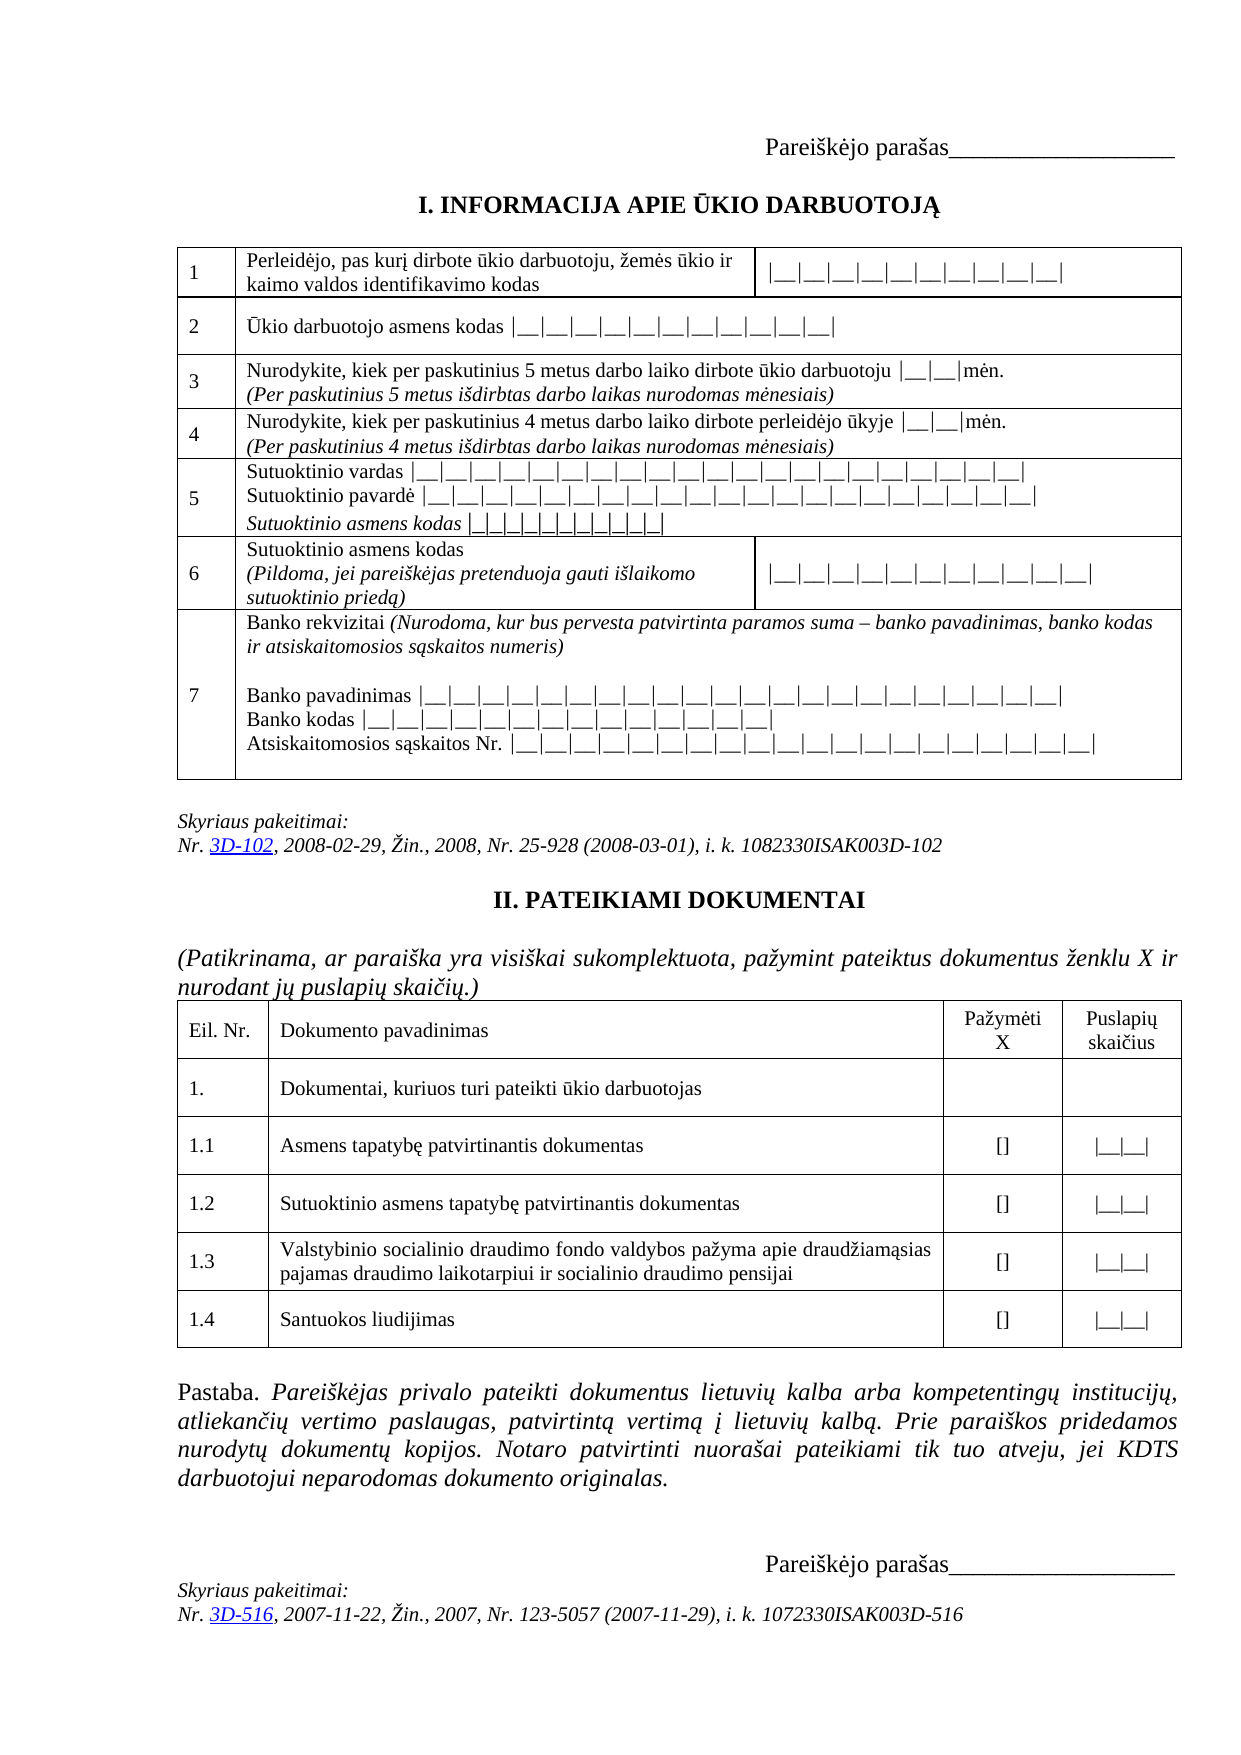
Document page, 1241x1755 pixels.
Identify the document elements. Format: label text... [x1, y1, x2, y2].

table_cell [] [944, 1175, 1062, 1232]
table_header __________ [756, 248, 1181, 296]
table_cell Sutuoktinio asmens kodas (Pildoma, jei pareiškėjas pretenduoja gauti išlaikomo sutuoktinio priedą) [236, 537, 754, 609]
table_cell [] [944, 1117, 1062, 1174]
table_cell [] [944, 1291, 1062, 1347]
table_cell 3 [178, 355, 235, 408]
table_header Eil. Nr. [178, 1001, 268, 1058]
table_cell Ūkio darbuotojo asmens kodas |__|__|__|__|__|__|__|__|__|__|__| [236, 298, 1181, 354]
table_cell Banko rekvizitai (Nurodoma, kur bus pervesta patvirtinta paramos suma – banko pavadinimas, banko kodas ir atsiskaitomosios sąskaitos numeris) Banko pavadinimas ______________________ Banko kodas ______________ Atsiskaitomosios sąskaitos Nr. ____________________ [236, 610, 1181, 779]
table_cell 1.4 [178, 1291, 268, 1347]
table_cell |__|__| [1063, 1233, 1181, 1289]
text II. PATEIKIAMI DOKUMENTAI [177, 885, 1181, 914]
text Skyriaus pakeitimai: [177, 808, 1181, 833]
text Nr. 3D-102, 2008-02-29, Žin., 2008, Nr. 25-928 (2008-03-01), i. k. 1082330ISAK003D-102 [177, 833, 1181, 857]
table_cell 1.2 [178, 1175, 268, 1232]
text Pastaba. Pareiškėjas privalo pateikti dokumentus lietuvių kalba arba kompetentingų institucijų, atliekančių vertimo paslaugas, patvirtintą vertimą į lietuvių kalbą. Prie paraiškos pridedamos nurodytų dokumentų kopijos. Notaro patvirtinti nuorašai pateikiami tik tuo atveju, jei KDTS darbuotojui neparodomas dokumento originalas. [177, 1377, 1181, 1492]
table_cell ___________ [756, 537, 1181, 609]
text Pareiškėjo parašas [177, 132, 1181, 161]
table_cell Nurodykite, kiek per paskutinius 4 metus darbo laiko dirbote perleidėjo ūkyje __mėn. (Per paskutinius 4 metus išdirbtas darbo laikas nurodomas mėnesiais) [236, 409, 1181, 458]
table_cell [944, 1059, 1062, 1116]
table_cell Sutuoktinio vardas _____________________ Sutuoktinio pavardė _____________________ Sutuoktinio asmens kodas |_|_|_|_|_|_|_|_|_|_|_| [236, 459, 1181, 536]
table_cell Asmens tapatybę patvirtinantis dokumentas [269, 1117, 943, 1174]
text Nr. 3D-516, 2007-11-22, Žin., 2007, Nr. 123-5057 (2007-11-29), i. k. 1072330ISAK003D-516 [177, 1602, 1181, 1626]
table_cell |__|__| [1063, 1175, 1181, 1232]
table_header 1 [178, 248, 235, 296]
table_cell |__|__| [1063, 1291, 1181, 1347]
table_header Perleidėjo, pas kurį dirbote ūkio darbuotoju, žemės ūkio ir kaimo valdos identifikavimo kodas [236, 248, 754, 296]
table_cell 4 [178, 409, 235, 458]
table_cell Santuokos liudijimas [269, 1291, 943, 1347]
table_cell |__|__| [1063, 1117, 1181, 1174]
table_cell [] [944, 1233, 1062, 1289]
table_header Pažymėti X [944, 1001, 1062, 1058]
table_cell 5 [178, 459, 235, 536]
table_cell Sutuoktinio asmens tapatybę patvirtinantis dokumentas [269, 1175, 943, 1232]
table_header Puslapių skaičius [1063, 1001, 1181, 1058]
table_cell Valstybinio socialinio draudimo fondo valdybos pažyma apie draudžiamąsias pajamas draudimo laikotarpiui ir socialinio draudimo pensijai [269, 1233, 943, 1289]
text Skyriaus pakeitimai: [177, 1578, 1181, 1602]
table_header Dokumento pavadinimas [269, 1001, 943, 1058]
table_cell [1063, 1059, 1181, 1116]
text Pareiškėjo parašas [177, 1549, 1181, 1578]
table_cell 1. [178, 1059, 268, 1116]
table_cell Nurodykite, kiek per paskutinius 5 metus darbo laiko dirbote ūkio darbuotoju __mėn. (Per paskutinius 5 metus išdirbtas darbo laikas nurodomas mėnesiais) [236, 355, 1181, 408]
table_cell 7 [178, 610, 235, 779]
table_cell Dokumentai, kuriuos turi pateikti ūkio darbuotojas [269, 1059, 943, 1116]
table_cell 2 [178, 298, 235, 354]
table_cell 1.3 [178, 1233, 268, 1289]
text (Patikrinama, ar paraiška yra visiškai sukomplektuota, pažymint pateiktus dokumentus ženklu X ir nurodant jų puslapių skaičių.) [177, 943, 1181, 1000]
text I. INFORMACIJA APIE ŪKIO DARBUOTOJĄ [177, 190, 1181, 218]
table_cell 6 [178, 537, 235, 609]
table_cell 1.1 [178, 1117, 268, 1174]
